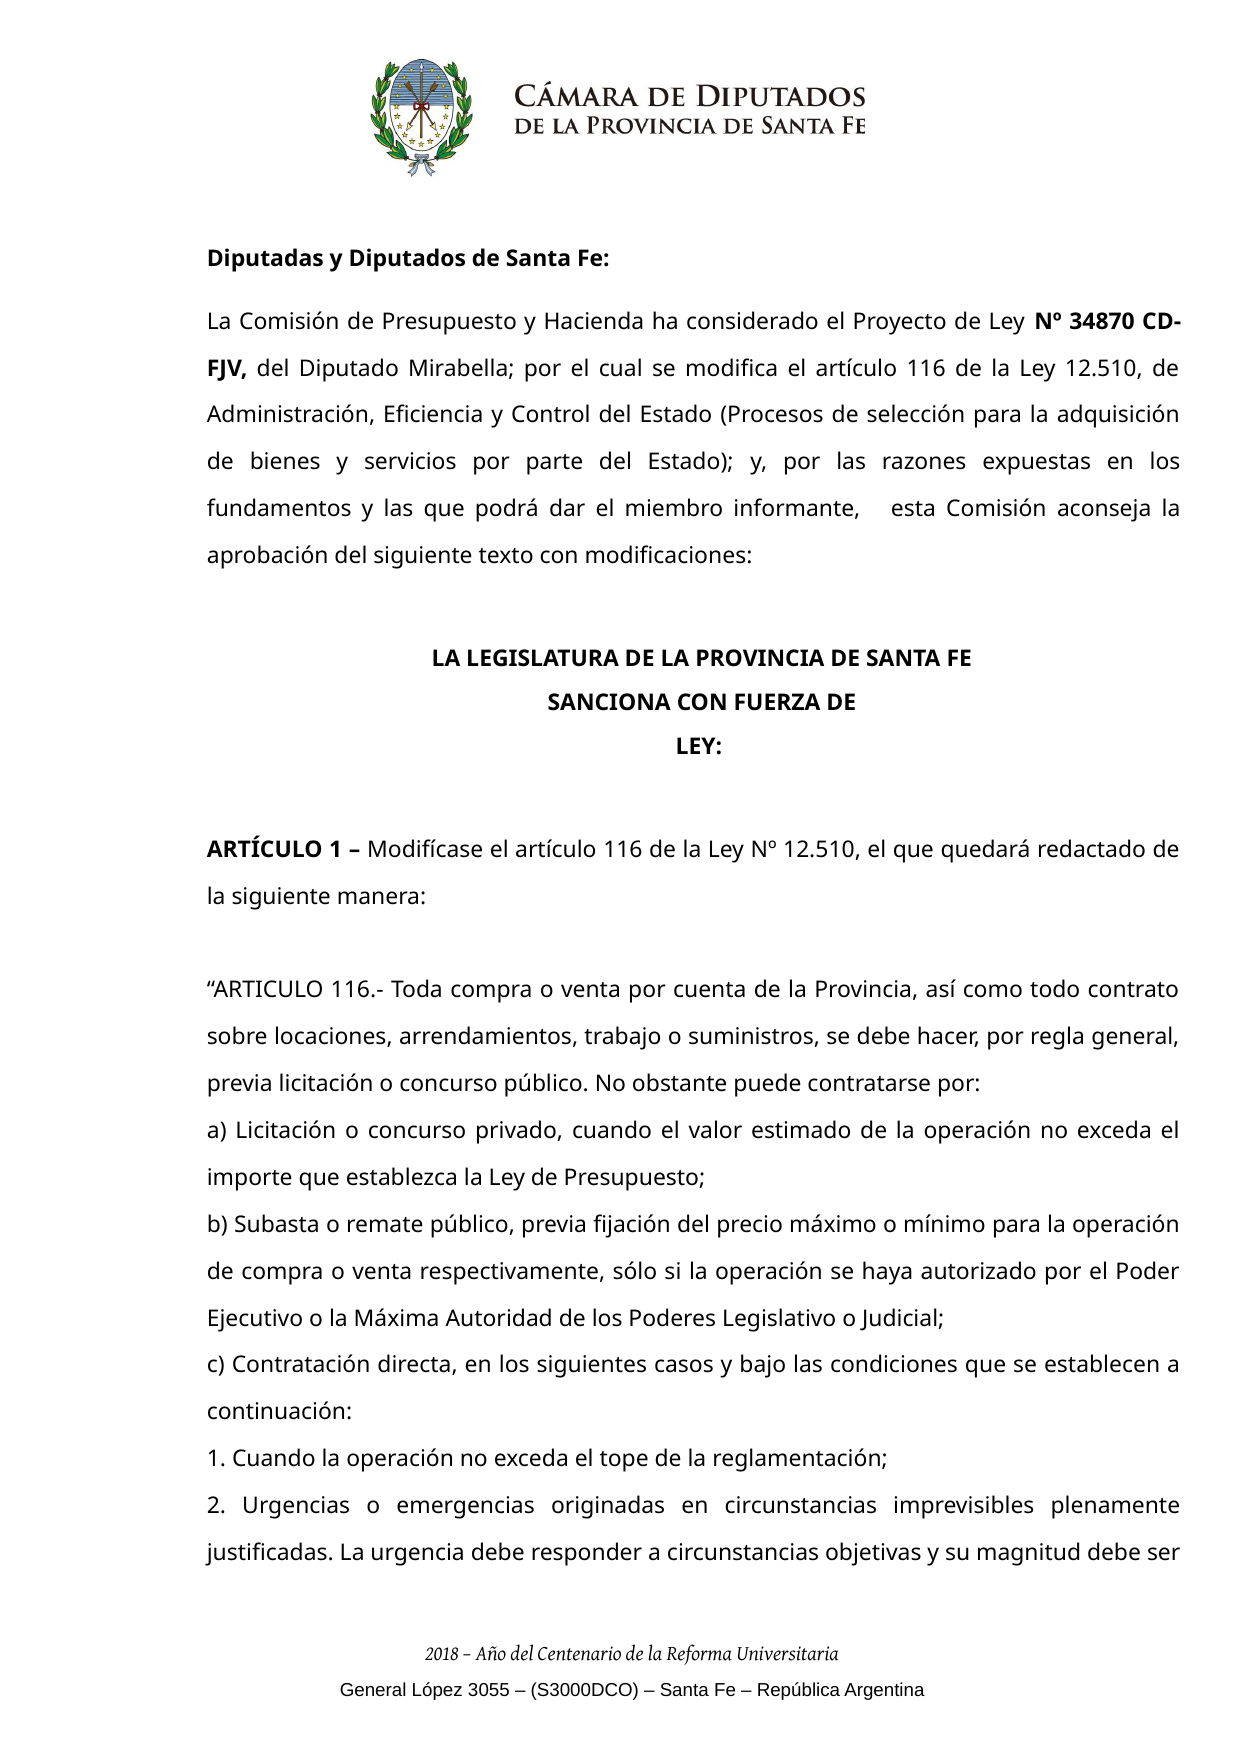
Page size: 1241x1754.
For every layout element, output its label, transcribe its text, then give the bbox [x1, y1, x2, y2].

text c) Contratación directa, en los siguientes casos y bajo las condiciones que se establecen a continuación: [207, 1348, 1181, 1427]
text b) Subasta o remate público, previa fijación del precio máximo o mínimo para la operación de compra o venta respectivamente, sólo si la operación se haya autorizado por el Poder Ejecutivo o la Máxima Autoridad de los Poderes Legislativo o Judicial; [207, 1208, 1181, 1333]
text “ARTICULO 116.- Toda compra o venta por cuenta de la Provincia, así como todo contrato sobre locaciones, arrendamientos, trabajo o suministros, se debe hacer, por regla general, previa licitación o concurso público. No obstante puede contratarse por: [207, 973, 1181, 1098]
text LA LEGISLATURA DE LA PROVINCIA DE SANTA FE [207, 642, 1197, 673]
text 1. Cuando la operación no exceda el tope de la reglamentación; [207, 1442, 1181, 1473]
text SANCIONA CON FUERZA DE [207, 686, 1197, 717]
text ARTÍCULO 1 – Modifícase el artículo 116 de la Ley Nº 12.510, el que quedará redactado de la siguiente manera: [207, 833, 1181, 911]
text 2. Urgencias o emergencias originadas en circunstancias imprevisibles plenamente justificadas. La urgencia debe responder a circunstancias objetivas y su magnitud debe ser [207, 1489, 1181, 1567]
text Diputadas y Diputados de Santa Fe: [207, 242, 1181, 273]
text La Comisión de Presupuesto y Hacienda ha considerado el Proyecto de Ley Nº 34870 CD-FJV, del Diputado Mirabella; por el cual se modifica el artículo 116 de la Ley 12.510, de Administración, Eficiencia y Control del Estado (Procesos de selección para la adquisición de bienes y servicios por parte del Estado); y, por las razones expuestas en los fundamentos y las que podrá dar el miembro informante, esta Comisión aconseja la aprobación del siguiente texto con modificaciones: [207, 305, 1181, 570]
text a) Licitación o concurso privado, cuando el valor estimado de la operación no exceda el importe que establezca la Ley de Presupuesto; [207, 1114, 1181, 1192]
picture [370, 59, 866, 181]
text LEY: [207, 730, 1197, 761]
